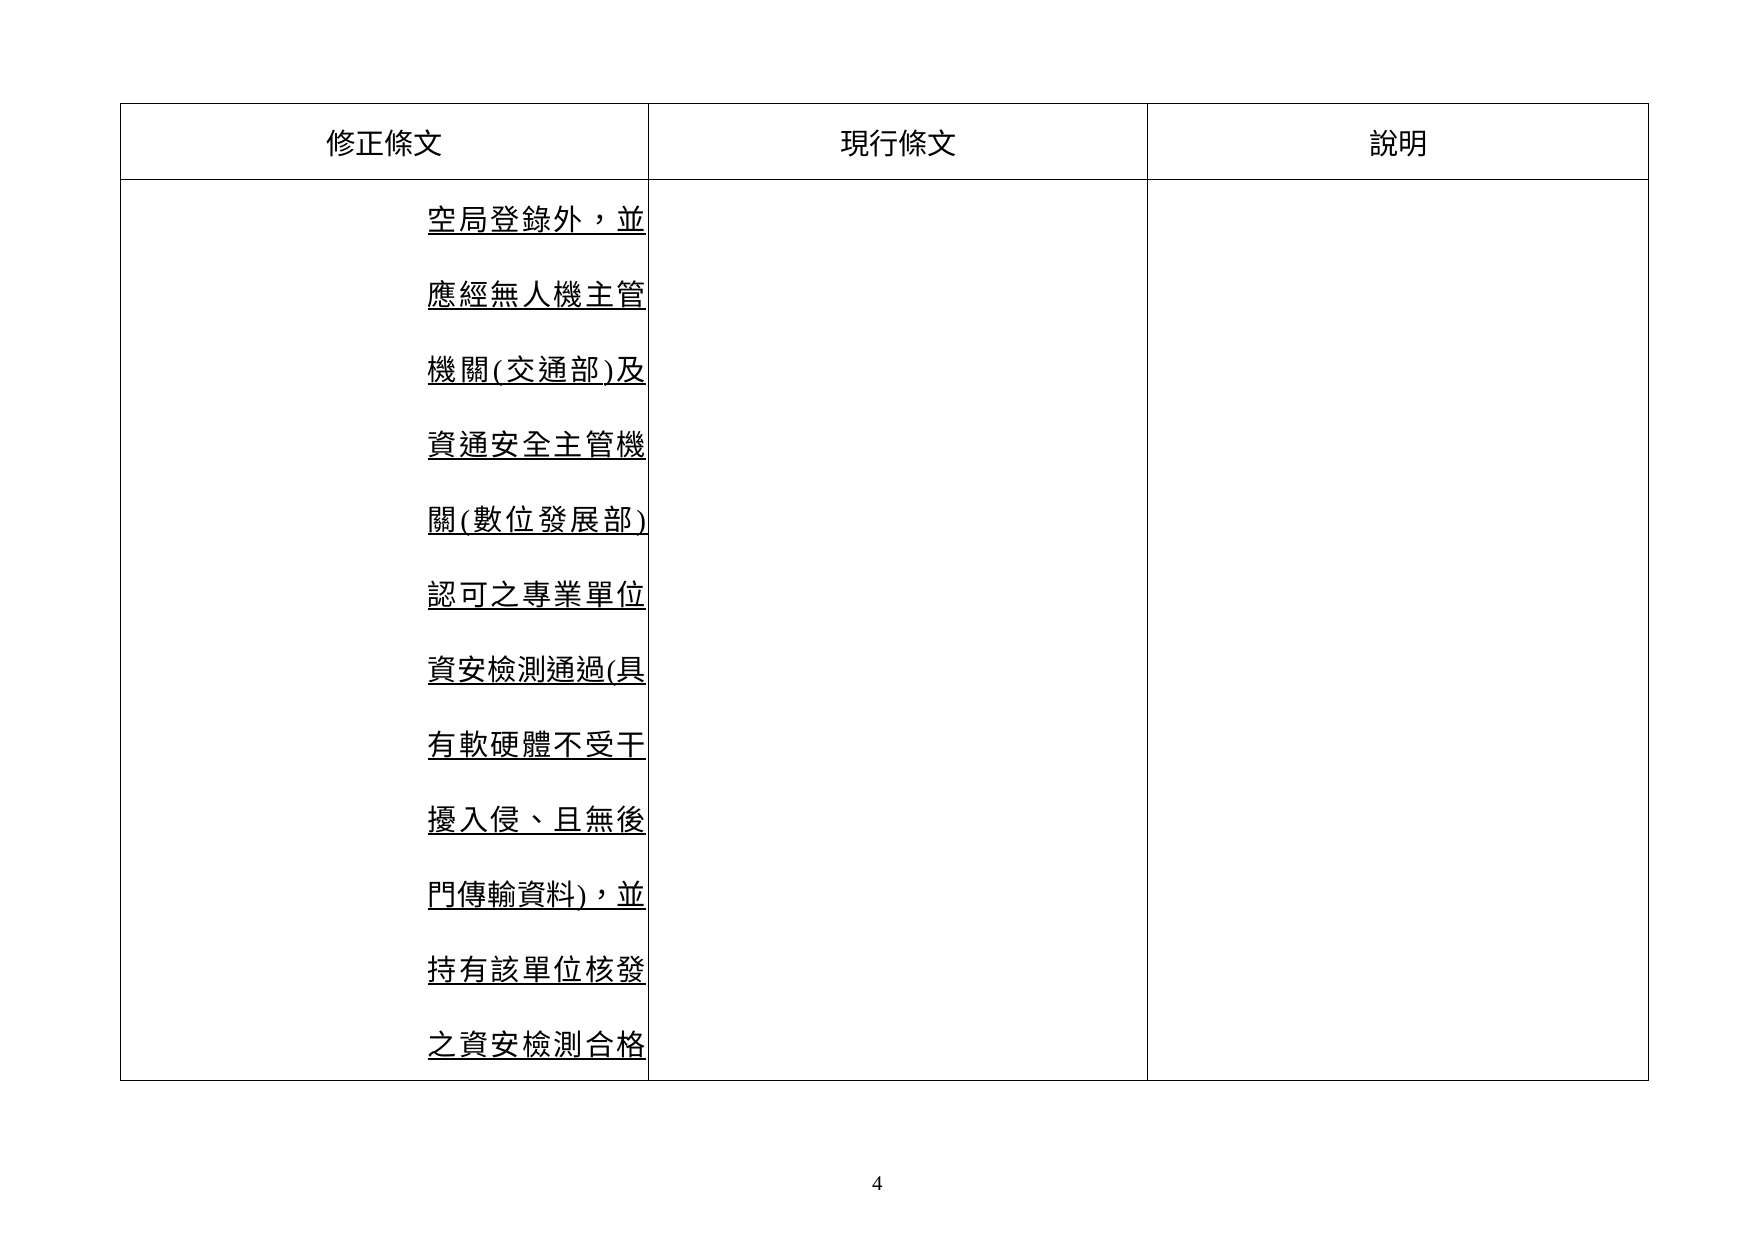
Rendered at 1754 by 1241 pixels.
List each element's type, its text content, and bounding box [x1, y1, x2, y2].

table_header 說明 [1148, 104, 1648, 179]
table_header 現行條文 [649, 104, 1147, 179]
table_header 修正條文 [121, 104, 648, 179]
table_cell [1148, 180, 1648, 1080]
table_cell 空局登錄外，並應經無人機主管機關(交通部)及資通安全主管機關(數位發展部)認可之專業單位資安檢測通過(具有軟硬體不受干擾入侵、且無後門傳輸資料)，並持有該單位核發之資安檢測合格 [121, 180, 648, 1080]
table_cell [649, 180, 1147, 1080]
